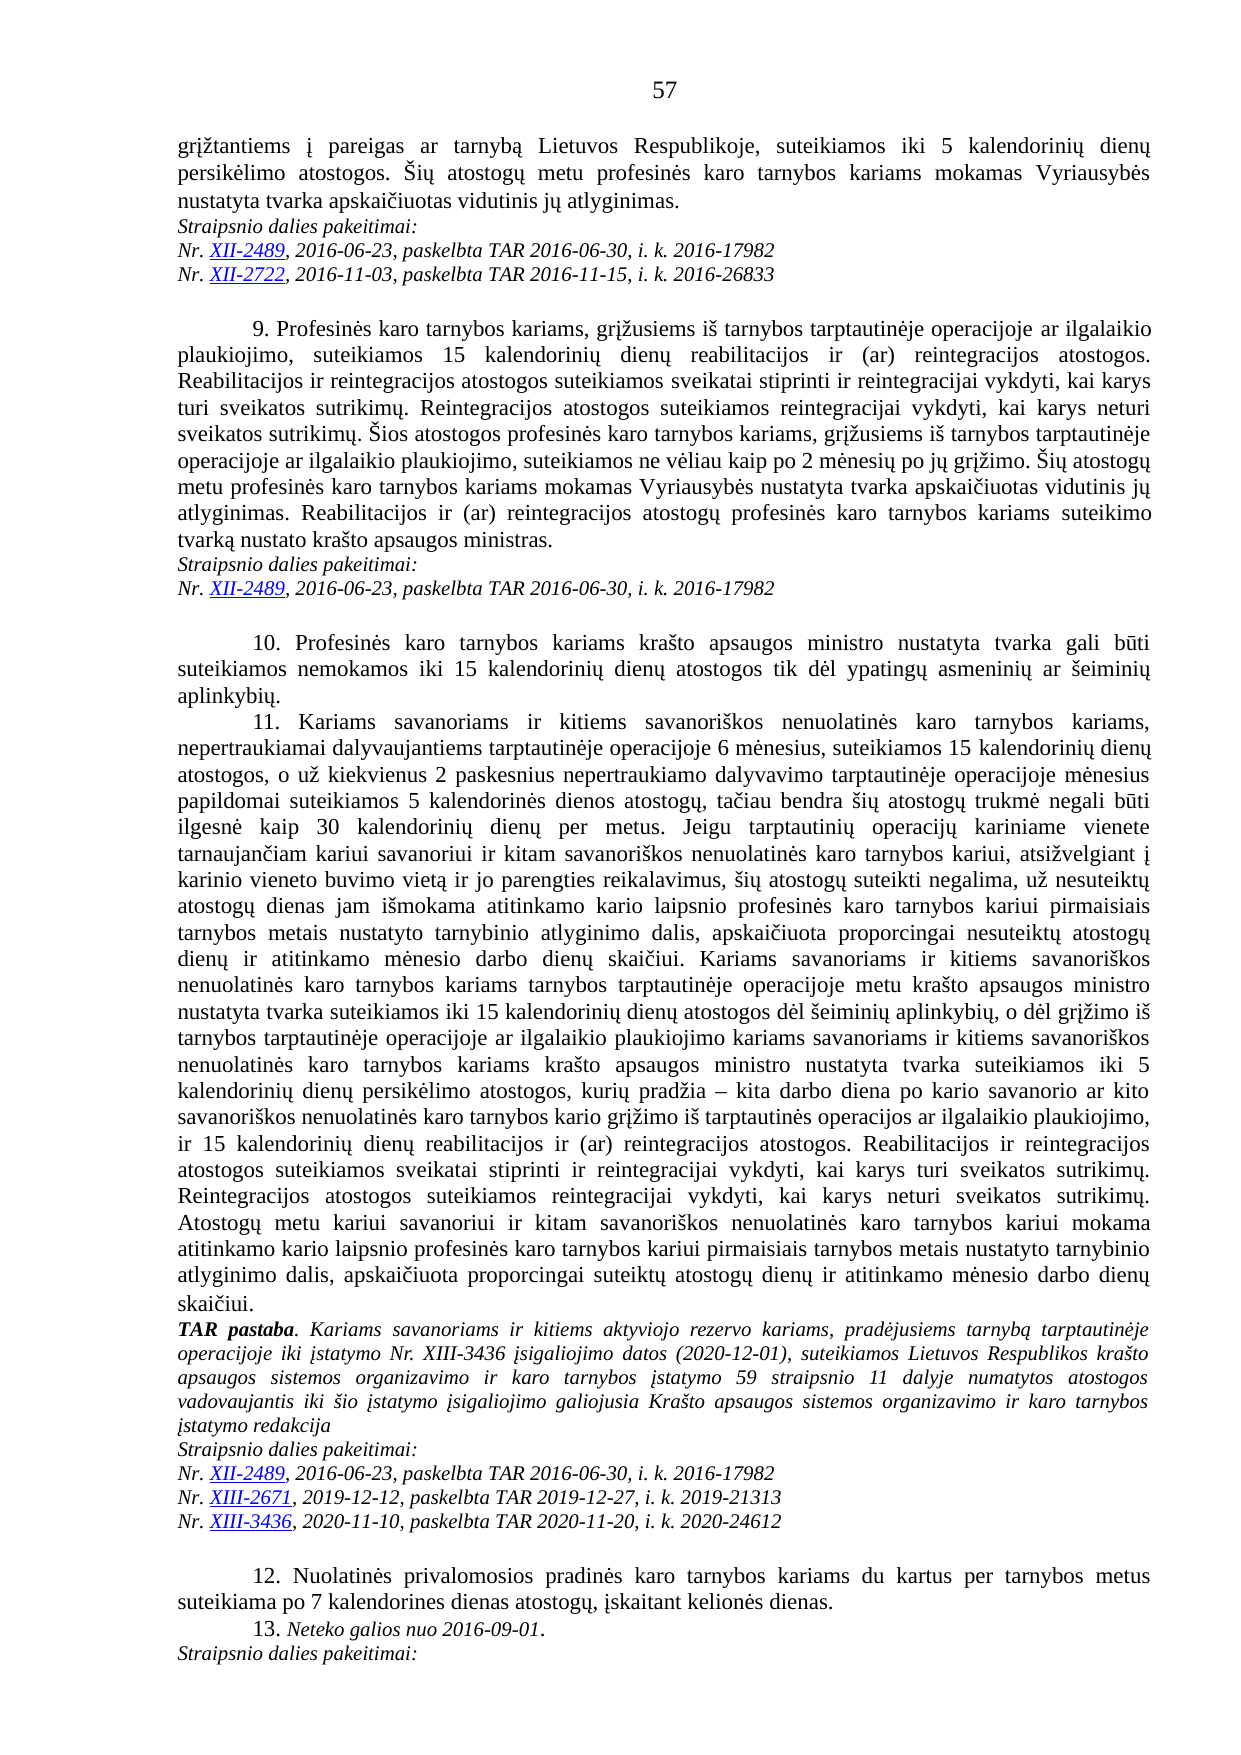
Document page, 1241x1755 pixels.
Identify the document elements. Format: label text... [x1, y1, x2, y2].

text Straipsnio dalies pakeitimai: [177, 552, 1152, 576]
text Nr. XII-2489, 2016-06-23, paskelbta TAR 2016-06-30, i. k. 2016-17982 [177, 576, 1152, 600]
text Nr. XII-2722, 2016-11-03, paskelbta TAR 2016-11-15, i. k. 2016-26833 [177, 262, 1152, 286]
text 13. Neteko galios nuo 2016-09-01. [177, 1614, 1152, 1641]
text 10. Profesinės karo tarnybos kariams krašto apsaugos ministro nustatyta tvarka gali būti suteikiamos nemokamos iki 15 kalendorinių dienų atostogos tik dėl ypatingų asmeninių ar šeiminių aplinkybių. [177, 629, 1152, 708]
text Straipsnio dalies pakeitimai: [177, 1641, 1152, 1665]
text Straipsnio dalies pakeitimai: [177, 1437, 1152, 1461]
text 11. Kariams savanoriams ir kitiems savanoriškos nenuolatinės karo tarnybos kariams, nepertraukiamai dalyvaujantiems tarptautinėje operacijoje 6 mėnesius, suteikiamos 15 kalendorinių dienų atostogos, o už kiekvienus 2 paskesnius nepertraukiamo dalyvavimo tarptautinėje operacijoje mėnesius papildomai suteikiamos 5 kalendorinės dienos atostogų, tačiau bendra šių atostogų trukmė negali būti ilgesnė kaip 30 kalendorinių dienų per metus. Jeigu tarptautinių operacijų kariniame vienete tarnaujančiam kariui savanoriui ir kitam savanoriškos nenuolatinės karo tarnybos kariui, atsižvelgiant į karinio vieneto buvimo vietą ir jo parengties reikalavimus, šių atostogų suteikti negalima, už nesuteiktų atostogų dienas jam išmokama atitinkamo kario laipsnio profesinės karo tarnybos kariui pirmaisiais tarnybos metais nustatyto tarnybinio atlyginimo dalis, apskaičiuota proporcingai nesuteiktų atostogų dienų ir atitinkamo mėnesio darbo dienų skaičiui. Kariams savanoriams ir kitiems savanoriškos nenuolatinės karo tarnybos kariams tarnybos tarptautinėje operacijoje metu krašto apsaugos ministro nustatyta tvarka suteikiamos iki 15 kalendorinių dienų atostogos dėl šeiminių aplinkybių, o dėl grįžimo iš tarnybos tarptautinėje operacijoje ar ilgalaikio plaukiojimo kariams savanoriams ir kitiems savanoriškos nenuolatinės karo tarnybos kariams krašto apsaugos ministro nustatyta tvarka suteikiamos iki 5 kalendorinių dienų persikėlimo atostogos, kurių pradžia – kita darbo diena po kario savanorio ar kito savanoriškos nenuolatinės karo tarnybos kario grįžimo iš tarptautinės operacijos ar ilgalaikio plaukiojimo, ir 15 kalendorinių dienų reabilitacijos ir (ar) reintegracijos atostogos. Reabilitacijos ir reintegracijos atostogos suteikiamos sveikatai stiprinti ir reintegracijai vykdyti, kai karys turi sveikatos sutrikimų. Reintegracijos atostogos suteikiamos reintegracijai vykdyti, kai karys neturi sveikatos sutrikimų. Atostogų metu kariui savanoriui ir kitam savanoriškos nenuolatinės karo tarnybos kariui mokama atitinkamo kario laipsnio profesinės karo tarnybos kariui pirmaisiais tarnybos metais nustatyto tarnybinio atlyginimo dalis, apskaičiuota proporcingai suteiktų atostogų dienų ir atitinkamo mėnesio darbo dienų skaičiui. [177, 708, 1152, 1317]
text 12. Nuolatinės privalomosios pradinės karo tarnybos kariams du kartus per tarnybos metus suteikiama po 7 kalendorines dienas atostogų, įskaitant kelionės dienas. [177, 1562, 1152, 1614]
text 9. Profesinės karo tarnybos kariams, grįžusiems iš tarnybos tarptautinėje operacijoje ar ilgalaikio plaukiojimo, suteikiamos 15 kalendorinių dienų reabilitacijos ir (ar) reintegracijos atostogos. Reabilitacijos ir reintegracijos atostogos suteikiamos sveikatai stiprinti ir reintegracijai vykdyti, kai karys turi sveikatos sutrikimų. Reintegracijos atostogos suteikiamos reintegracijai vykdyti, kai karys neturi sveikatos sutrikimų. Šios atostogos profesinės karo tarnybos kariams, grįžusiems iš tarnybos tarptautinėje operacijoje ar ilgalaikio plaukiojimo, suteikiamos ne vėliau kaip po 2 mėnesių po jų grįžimo. Šių atostogų metu profesinės karo tarnybos kariams mokamas Vyriausybės nustatyta tvarka apskaičiuotas vidutinis jų atlyginimas. Reabilitacijos ir (ar) reintegracijos atostogų profesinės karo tarnybos kariams suteikimo tvarką nustato krašto apsaugos ministras. [177, 315, 1152, 552]
text TAR pastaba. Kariams savanoriams ir kitiems aktyviojo rezervo kariams, pradėjusiems tarnybą tarptautinėje operacijoje iki įstatymo Nr. XIII-3436 įsigaliojimo datos (2020-12-01), suteikiamos Lietuvos Respublikos krašto apsaugos sistemos organizavimo ir karo tarnybos įstatymo 59 straipsnio 11 dalyje numatytos atostogos vadovaujantis iki šio įstatymo įsigaliojimo galiojusia Krašto apsaugos sistemos organizavimo ir karo tarnybos įstatymo redakcija [177, 1317, 1152, 1437]
text Nr. XIII-3436, 2020-11-10, paskelbta TAR 2020-11-20, i. k. 2020-24612 [177, 1509, 1152, 1533]
text Straipsnio dalies pakeitimai: [177, 214, 1152, 238]
text Nr. XII-2489, 2016-06-23, paskelbta TAR 2016-06-30, i. k. 2016-17982 [177, 238, 1152, 262]
text Nr. XIII-2671, 2019-12-12, paskelbta TAR 2019-12-27, i. k. 2019-21313 [177, 1485, 1152, 1509]
text Nr. XII-2489, 2016-06-23, paskelbta TAR 2016-06-30, i. k. 2016-17982 [177, 1461, 1152, 1485]
text grįžtantiems į pareigas ar tarnybą Lietuvos Respublikoje, suteikiamos iki 5 kalendorinių dienų persikėlimo atostogos. Šių atostogų metu profesinės karo tarnybos kariams mokamas Vyriausybės nustatyta tvarka apskaičiuotas vidutinis jų atlyginimas. [177, 132, 1152, 214]
